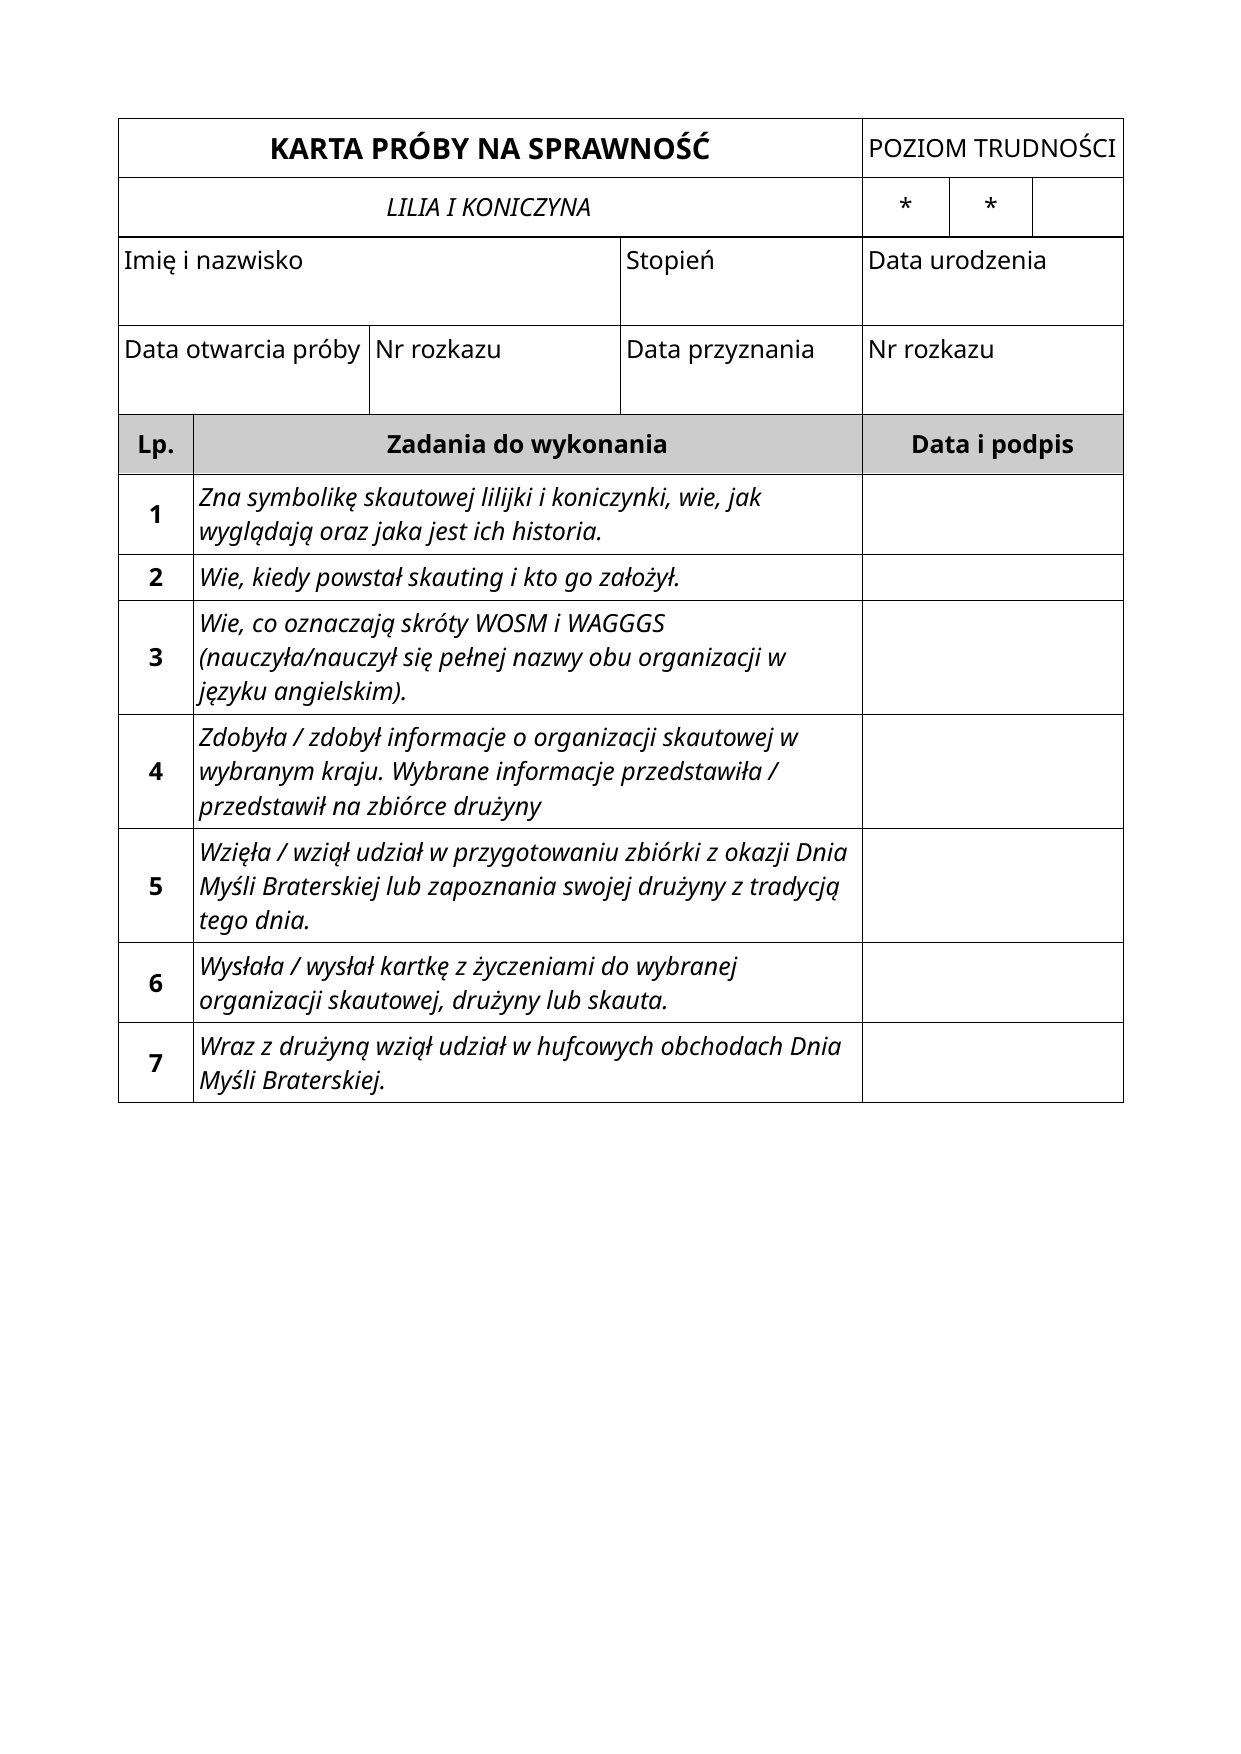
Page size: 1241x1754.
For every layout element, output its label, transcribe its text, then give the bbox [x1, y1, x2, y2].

table_cell [863, 555, 1123, 599]
table_cell * [863, 178, 949, 236]
table_cell [863, 1023, 1123, 1102]
table_cell Wie, co oznaczają skróty WOSM i WAGGGS (nauczyła/nauczył się pełnej nazwy obu organizacji w języku angielskim). [194, 601, 862, 714]
table_cell 3 [119, 601, 193, 714]
table_cell * [950, 178, 1032, 236]
table_cell [863, 601, 1123, 714]
table_cell Data przyznania [621, 326, 862, 414]
table_cell 6 [119, 943, 193, 1022]
table_header Stopień [621, 238, 862, 325]
table_header Zadania do wykonania [194, 415, 862, 473]
table_cell Data otwarcia próby [119, 326, 369, 414]
table_header Lp. [119, 415, 193, 473]
table_header Data urodzenia [863, 238, 1123, 325]
table_cell LILIA I KONICZYNA [119, 178, 862, 236]
table_header Data i podpis [863, 415, 1123, 473]
table_header Imię i nazwisko [119, 238, 620, 325]
table_cell Nr rozkazu [863, 326, 1123, 414]
table_cell Wysłała / wysłał kartkę z życzeniami do wybranej organizacji skautowej, drużyny lub skauta. [194, 943, 862, 1022]
table_header POZIOM TRUDNOŚCI [863, 119, 1123, 177]
table_cell 4 [119, 715, 193, 828]
table_cell Nr rozkazu [370, 326, 620, 414]
table_cell 1 [119, 475, 193, 553]
table_cell Wraz z drużyną wziął udział w hufcowych obchodach Dnia Myśli Braterskiej. [194, 1023, 862, 1102]
table_cell 2 [119, 555, 193, 599]
table_header KARTA PRÓBY NA SPRAWNOŚĆ [119, 119, 862, 177]
table_cell 5 [119, 829, 193, 942]
table_cell [863, 475, 1123, 553]
table_cell Wzięła / wziął udział w przygotowaniu zbiórki z okazji Dnia Myśli Braterskiej lub zapoznania swojej drużyny z tradycją tego dnia. [194, 829, 862, 942]
table_cell [863, 829, 1123, 942]
table_cell [863, 943, 1123, 1022]
table_cell Zdobyła / zdobył informacje o organizacji skautowej w wybranym kraju. Wybrane informacje przedstawiła / przedstawił na zbiórce drużyny [194, 715, 862, 828]
table_cell [1033, 178, 1123, 236]
table_cell [863, 715, 1123, 828]
table_cell Zna symbolikę skautowej lilijki i koniczynki, wie, jak wyglądają oraz jaka jest ich historia. [194, 475, 862, 553]
table_cell Wie, kiedy powstał skauting i kto go założył. [194, 555, 862, 599]
table_cell 7 [119, 1023, 193, 1102]
